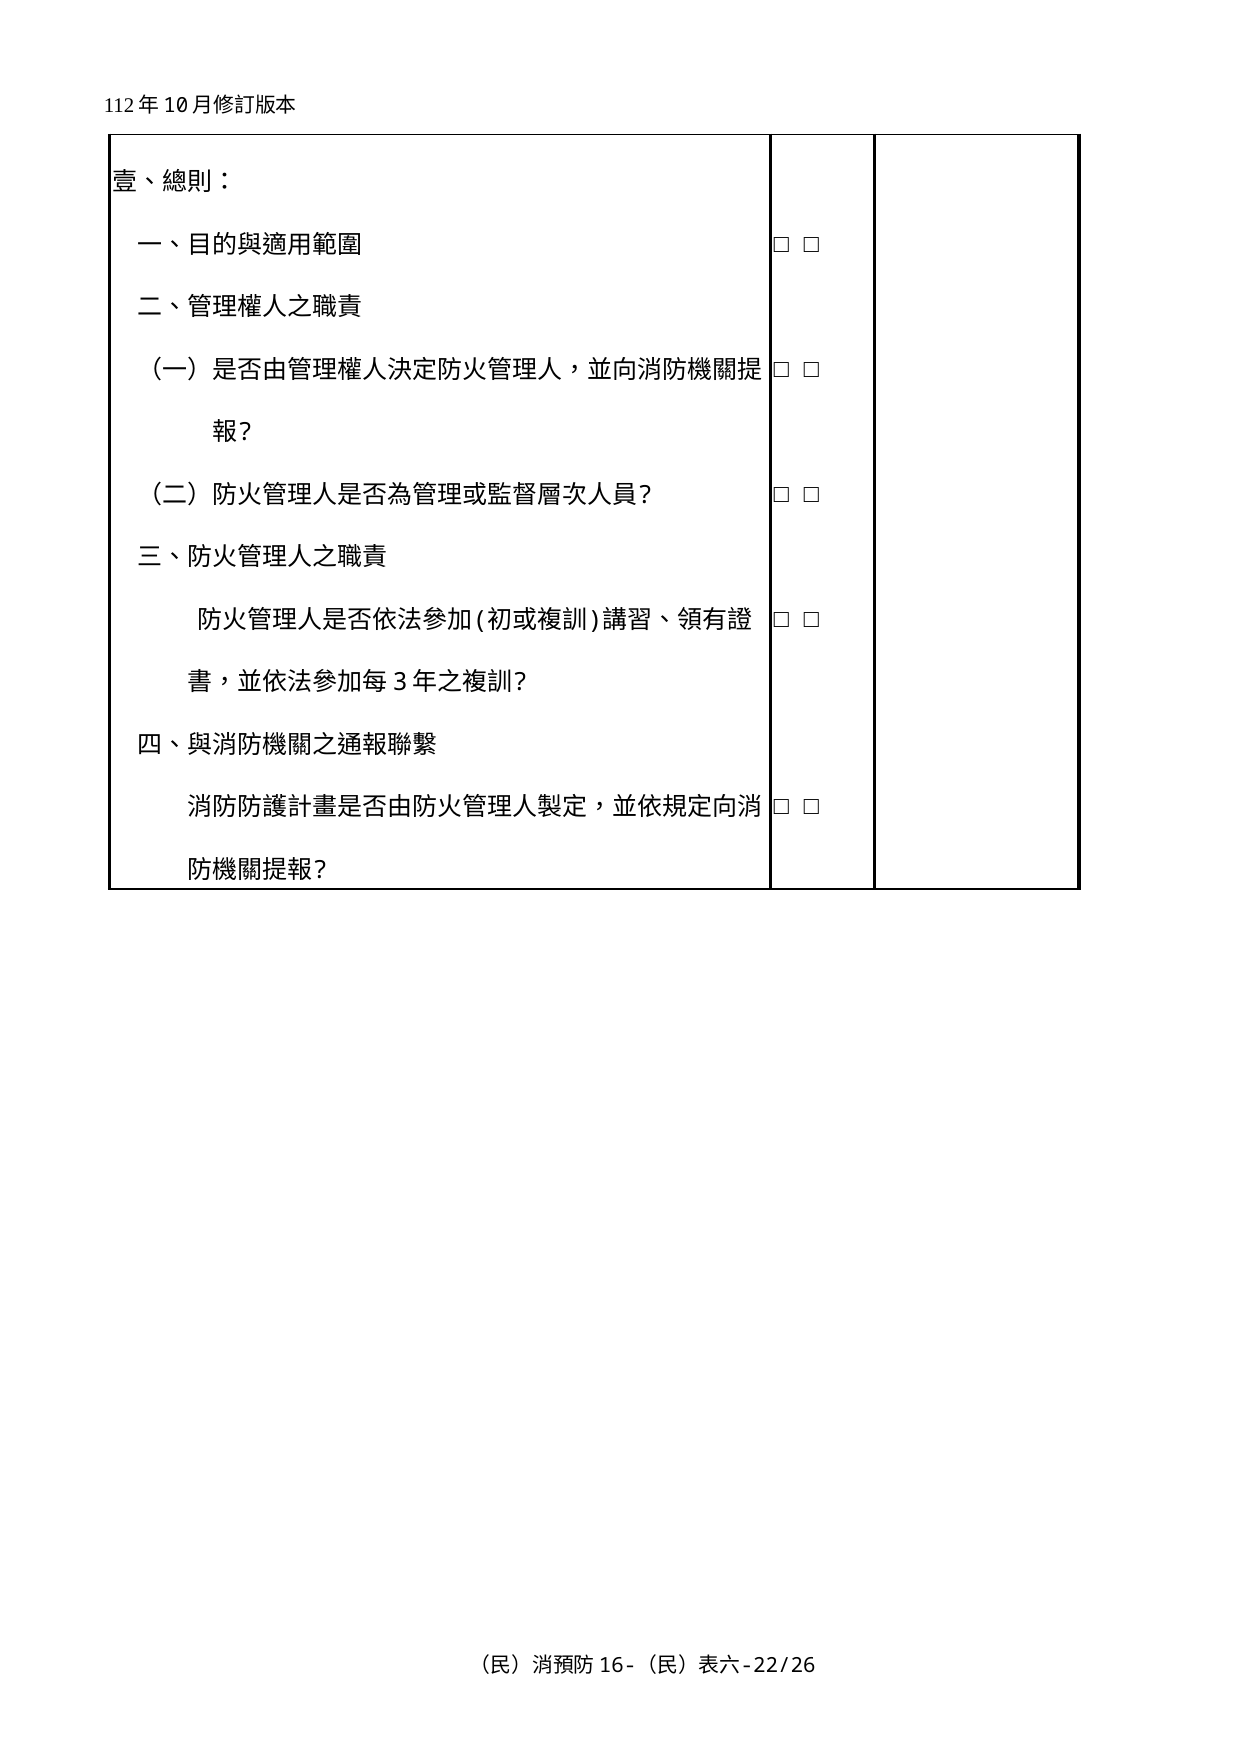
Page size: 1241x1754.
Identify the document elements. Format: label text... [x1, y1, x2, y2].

table_cell [876, 135, 1077, 888]
table_cell 壹、總則： 一、目的與適用範圍 二、管理權人之職責 （一）是否由管理權人決定防火管理人，並向消防機關提報? （二）防火管理人是否為管理或監督層次人員? 三、防火管理人之職責 防火管理人是否依法參加(初或複訓)講習、領有證書，並依法參加每3年之複訓? 四、與消防機關之通報聯繫 消防防護計畫是否由防火管理人製定，並依規定向消防機關提報? [111, 135, 769, 888]
table_cell □ □ □ □ □ □ □ □ □ □ [772, 135, 873, 888]
